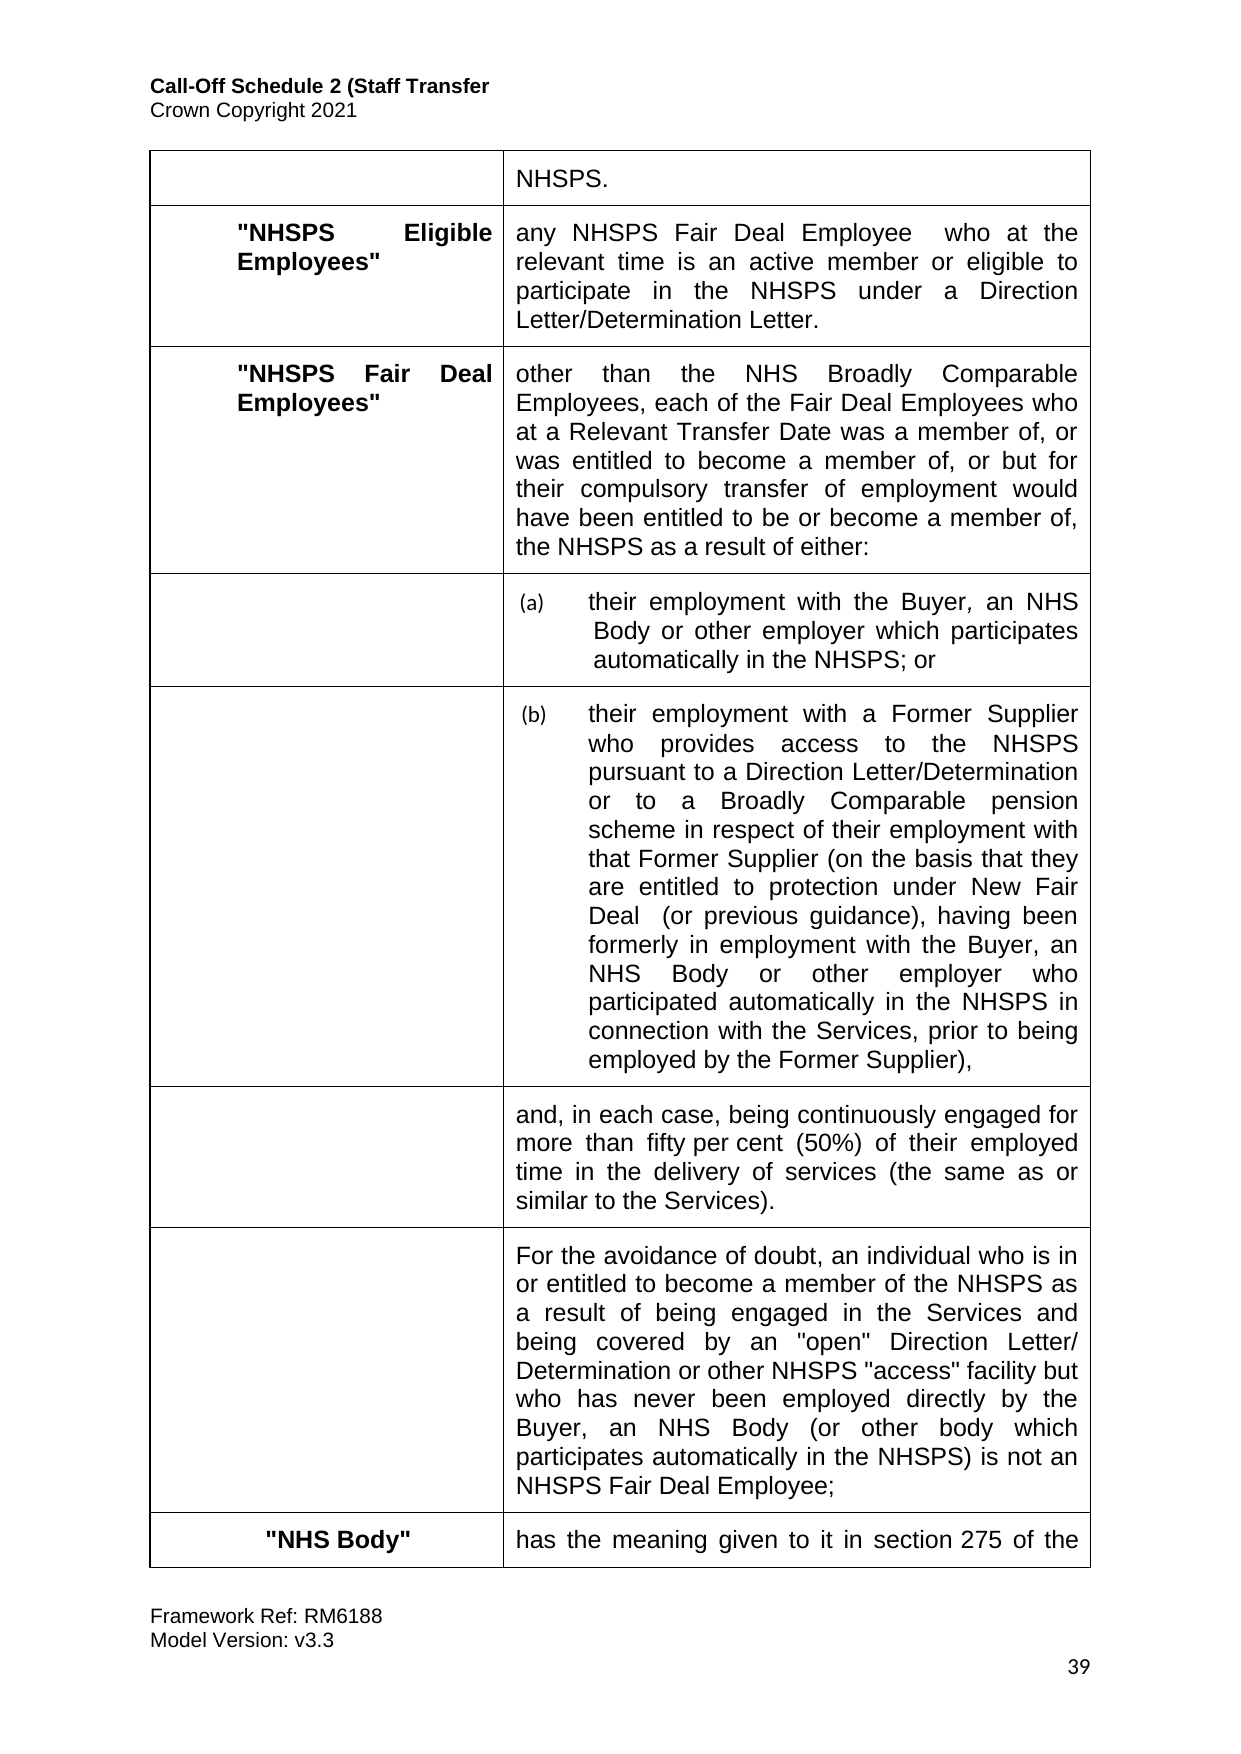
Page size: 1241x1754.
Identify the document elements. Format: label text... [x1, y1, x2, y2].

table_cell [151, 1228, 503, 1512]
table_cell [151, 1087, 503, 1227]
table_cell their employment with a Former Supplier who provides access to the NHSPS pursuant to a Direction Letter/Determination or to a Broadly Comparable pension scheme in respect of their employment with that Former Supplier (on the basis that they are entitled to protection under New Fair Deal (or previous guidance), having been formerly in employment with the Buyer, an NHS Body or other employer who participated automatically in the NHSPS in connection with the Services, prior to being employed by the Former Supplier), [504, 687, 1090, 1086]
table_cell For the avoidance of doubt, an individual who is in or entitled to become a member of the NHSPS as a result of being engaged in the Services and being covered by an "open" Direction Letter/ Determination or other NHSPS "access" facility but who has never been employed directly by the Buyer, an NHS Body (or other body which participates automatically in the NHSPS) is not an NHSPS Fair Deal Employee; [504, 1228, 1090, 1512]
table_cell any NHSPS Fair Deal Employee who at the relevant time is an active member or eligible to participate in the NHSPS under a Direction Letter/Determination Letter. [504, 206, 1090, 346]
table_cell [151, 574, 503, 686]
table_cell and, in each case, being continuously engaged for more than fifty per cent (50%) of their employed time in the delivery of services (the same as or similar to the Services). [504, 1087, 1090, 1227]
table_cell other than the NHS Broadly Comparable Employees, each of the Fair Deal Employees who at a Relevant Transfer Date was a member of, or was entitled to become a member of, or but for their compulsory transfer of employment would have been entitled to be or become a member of, the NHSPS as a result of either: [504, 347, 1090, 573]
table_cell "NHSPS Eligible Employees" [151, 206, 503, 346]
table_cell [151, 687, 503, 1086]
table_cell NHSPS. [504, 151, 1090, 205]
table_cell their employment with the Buyer, an NHS Body or other employer which participates automatically in the NHSPS; or [504, 574, 1090, 686]
table_cell "NHSPS Fair Deal Employees" [151, 347, 503, 573]
table_cell has the meaning given to it in section 275 of the [504, 1513, 1090, 1567]
table_cell "NHS Body" [151, 1513, 503, 1567]
table_cell [151, 151, 503, 205]
